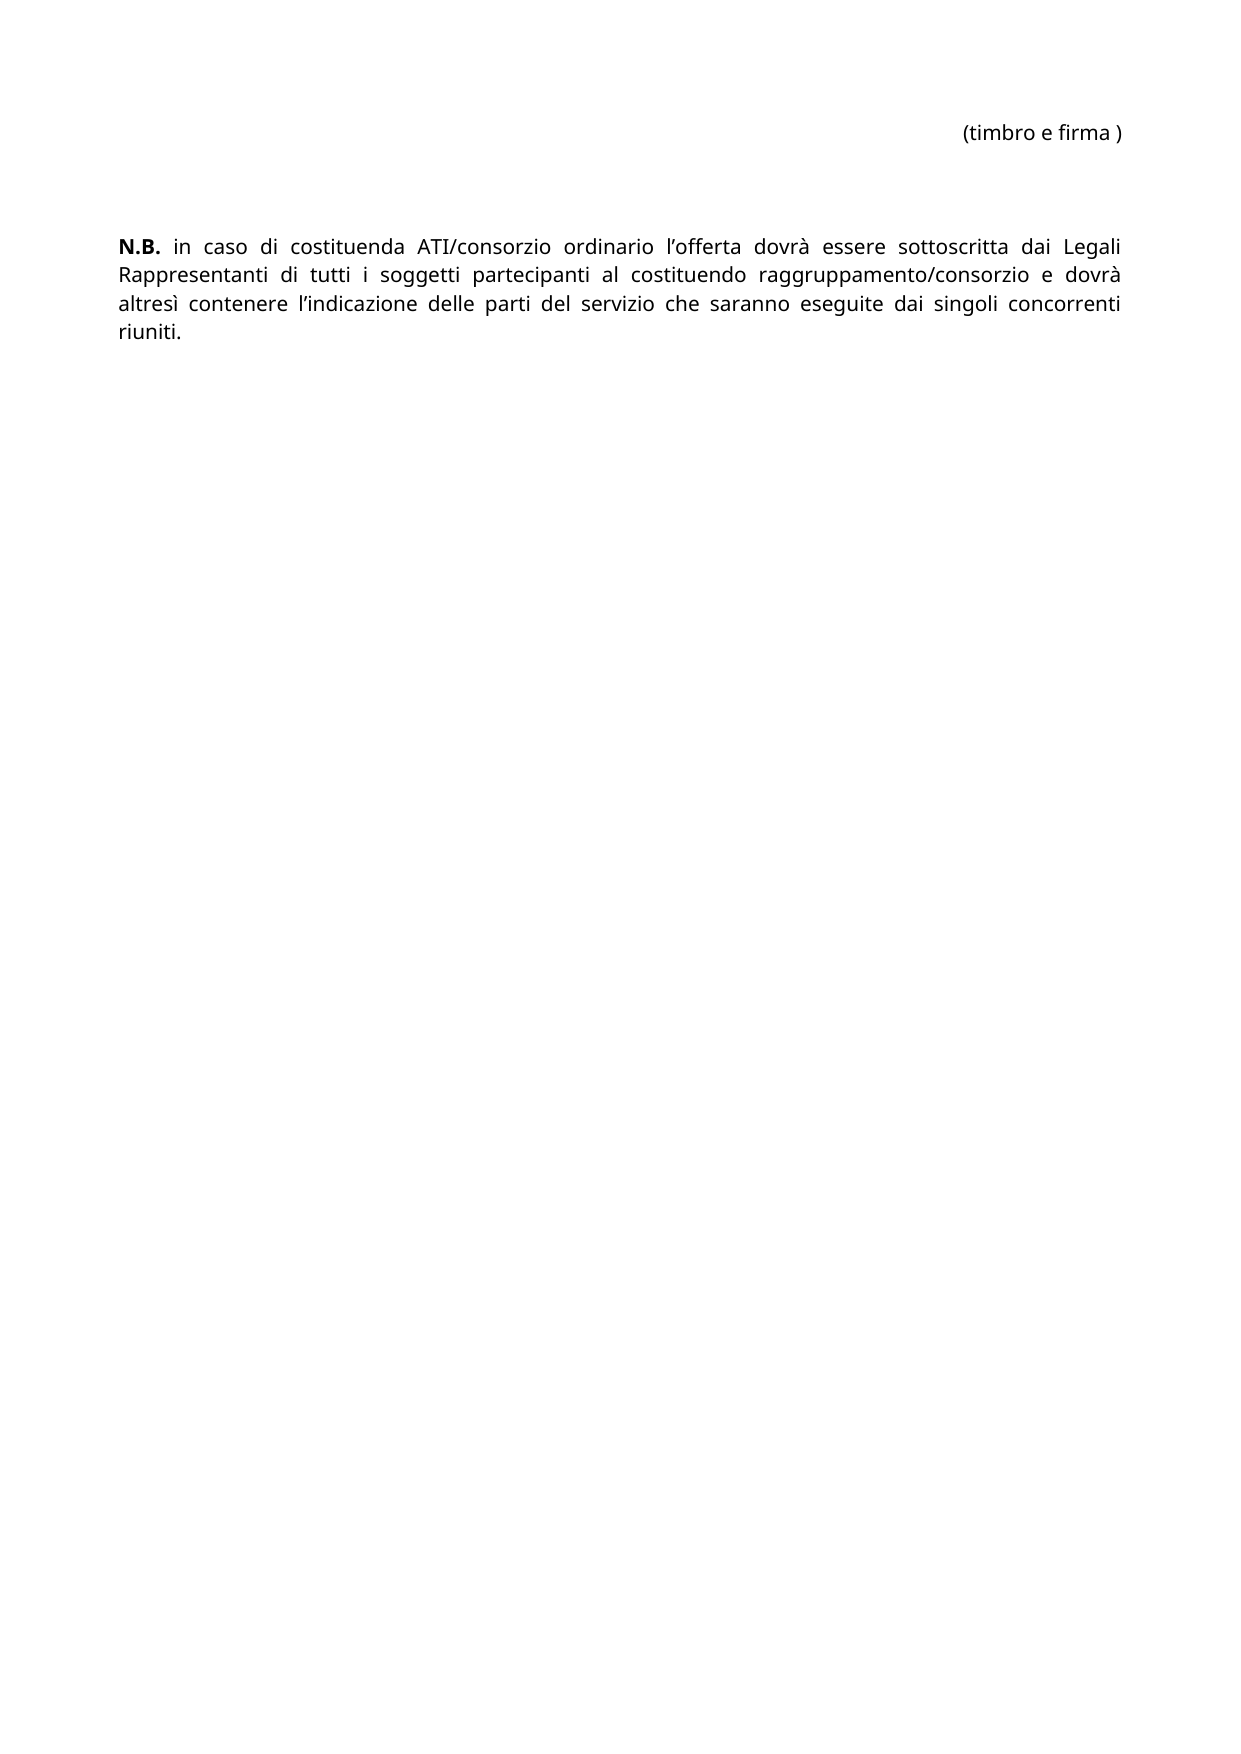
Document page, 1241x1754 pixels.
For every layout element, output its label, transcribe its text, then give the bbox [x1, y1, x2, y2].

text N.B. in caso di costituenda ATI/consorzio ordinario l’offerta dovrà essere sottoscritta dai Legali Rappresentanti di tutti i soggetti partecipanti al costituendo raggruppamento/consorzio e dovrà altresì contenere l’indicazione delle parti del servizio che saranno eseguite dai singoli concorrenti riuniti. [118, 232, 1122, 346]
text (timbro e firma ) [118, 118, 1122, 147]
